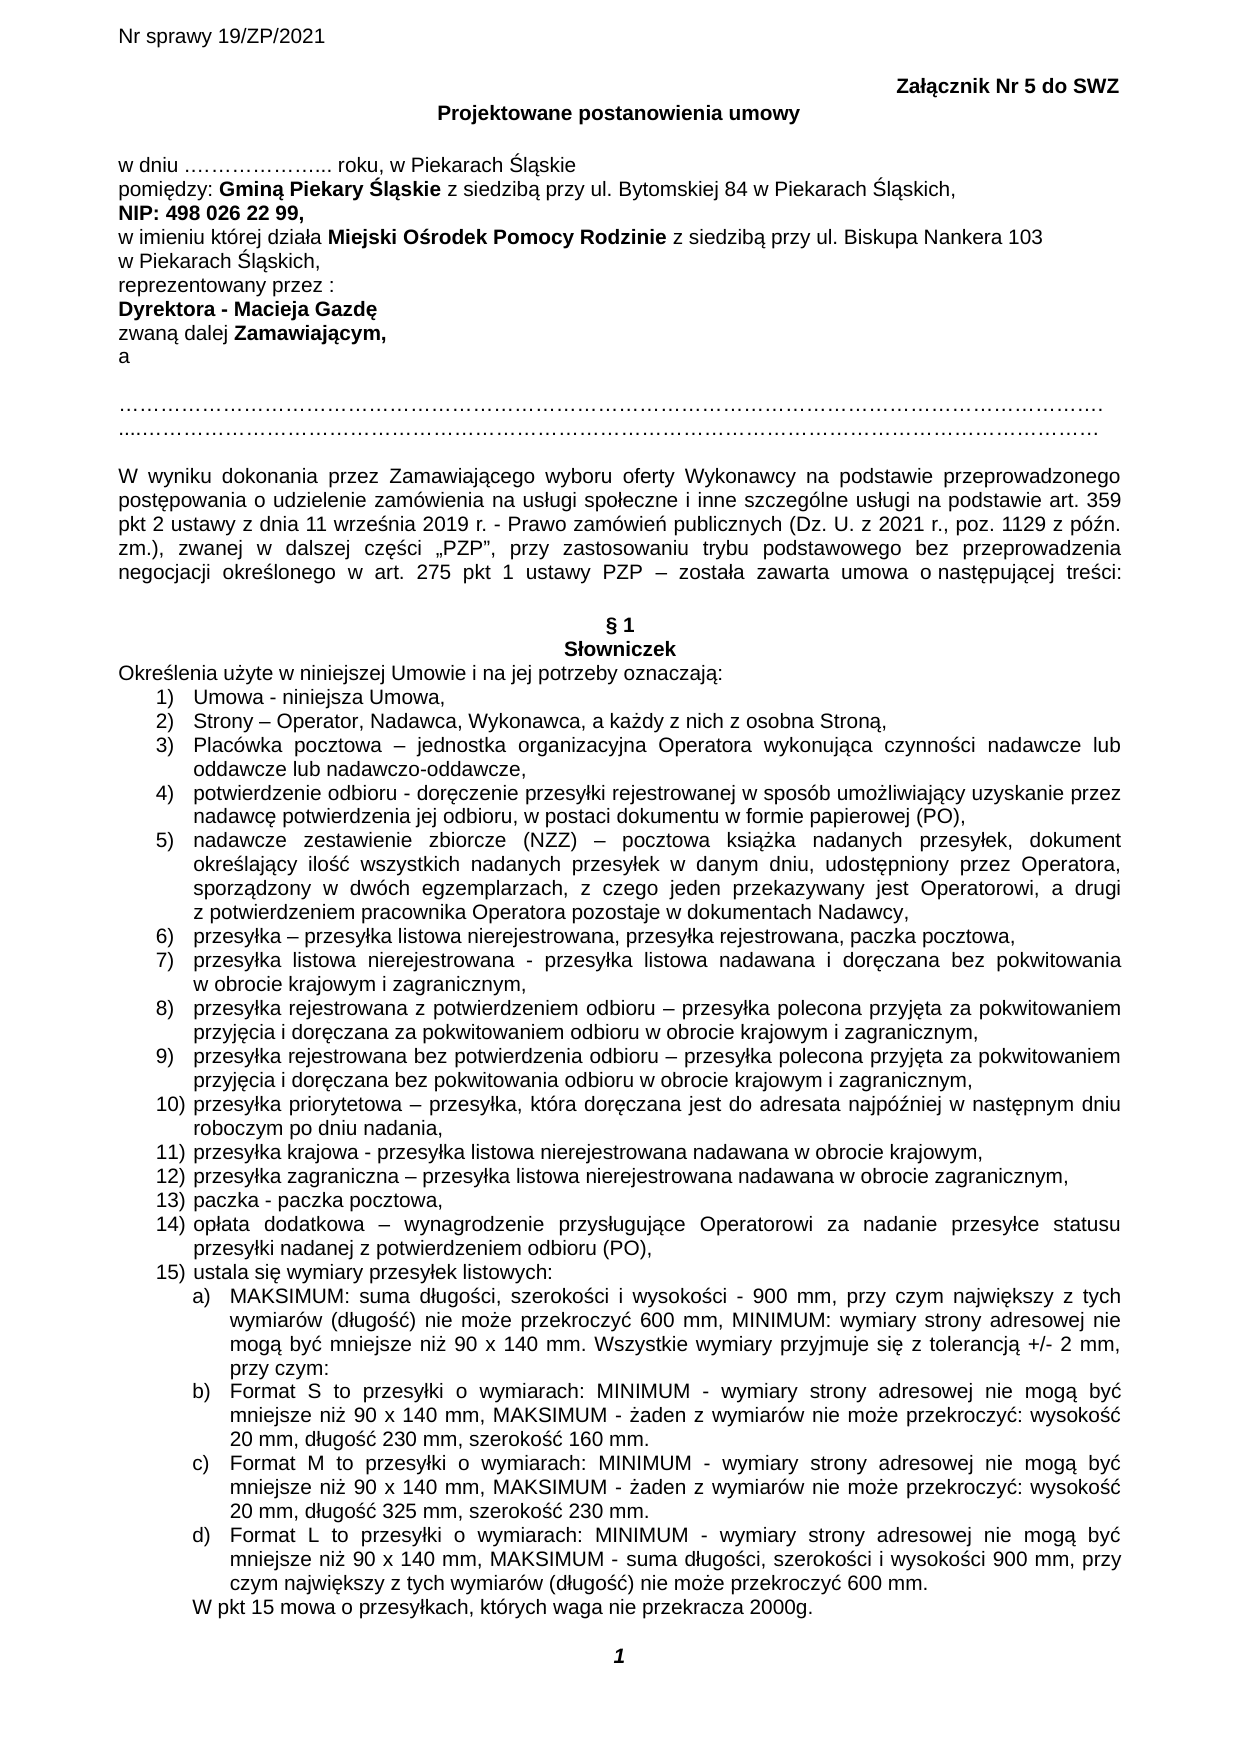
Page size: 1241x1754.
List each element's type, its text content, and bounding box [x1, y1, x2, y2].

list Format S to przesyłki o wymiarach: MINIMUM - wymiary strony adresowej nie mogą być mniejsze niż 90 x 140 mm, MAKSIMUM - żaden z wymiarów nie może przekroczyć: wysokość 20 mm, długość 230 mm, szerokość 160 mm. [192, 1379, 1122, 1451]
text Dyrektora - Macieja Gazdę [118, 296, 1122, 320]
text W pkt 15 mowa o przesyłkach, których waga nie przekracza 2000g. [118, 1595, 1122, 1619]
list przesyłka zagraniczna – przesyłka listowa nierejestrowana nadawana w obrocie zagranicznym, [156, 1164, 1122, 1188]
list przesyłka priorytetowa – przesyłka, która doręczana jest do adresata najpóźniej w następnym dniu roboczym po dniu nadania, [156, 1092, 1122, 1140]
text w dniu .………………... roku, w Piekarach Śląskie [118, 153, 1122, 177]
list przesyłka rejestrowana bez potwierdzenia odbioru – przesyłka polecona przyjęta za pokwitowaniem przyjęcia i doręczana bez pokwitowania odbioru w obrocie krajowym i zagranicznym, [156, 1044, 1122, 1092]
list Format M to przesyłki o wymiarach: MINIMUM - wymiary strony adresowej nie mogą być mniejsze niż 90 x 140 mm, MAKSIMUM - żaden z wymiarów nie może przekroczyć: wysokość 20 mm, długość 325 mm, szerokość 230 mm. [192, 1451, 1122, 1523]
list ustala się wymiary przesyłek listowych: [156, 1259, 1122, 1283]
list Placówka pocztowa – jednostka organizacyjna Operatora wykonująca czynności nadawcze lub oddawcze lub nadawczo-oddawcze, [156, 732, 1122, 780]
list przesyłka listowa nierejestrowana - przesyłka listowa nadawana i doręczana bez pokwitowania w obrocie krajowym i zagranicznym, [156, 948, 1122, 996]
text Załącznik Nr 5 do SWZ [118, 74, 1119, 98]
list nadawcze zestawienie zbiorcze (NZZ) – pocztowa książka nadanych przesyłek, dokument określający ilość wszystkich nadanych przesyłek w danym dniu, udostępniony przez Operatora, sporządzony w dwóch egzemplarzach, z czego jeden przekazywany jest Operatorowi, a drugi z potwierdzeniem pracownika Operatora pozostaje w dokumentach Nadawcy, [156, 828, 1122, 924]
text a [118, 344, 1122, 368]
text pomiędzy: Gminą Piekary Śląskie z siedzibą przy ul. Bytomskiej 84 w Piekarach Śląskich, [118, 177, 1122, 201]
text W wyniku dokonania przez Zamawiającego wyboru oferty Wykonawcy na podstawie przeprowadzonego postępowania o udzielenie zamówienia na usługi społeczne i inne szczególne usługi na podstawie art. 359 pkt 2 ustawy z dnia 11 września 2019 r. - Prawo zamówień publicznych (Dz. U. z 2021 r., poz. 1129 z późn. zm.), zwanej w dalszej części „PZP”, przy zastosowaniu trybu podstawowego bez przeprowadzenia negocjacji określonego w art. 275 pkt 1 ustawy PZP – została zawarta umowa o następującej treści: [118, 464, 1122, 613]
text Projektowane postanowienia umowy [118, 101, 1119, 125]
list przesyłka rejestrowana z potwierdzeniem odbioru – przesyłka polecona przyjęta za pokwitowaniem przyjęcia i doręczana za pokwitowaniem odbioru w obrocie krajowym i zagranicznym, [156, 996, 1122, 1044]
text ....………………………………………………………………………………………………………………………… [118, 416, 1122, 440]
list Format L to przesyłki o wymiarach: MINIMUM - wymiary strony adresowej nie mogą być mniejsze niż 90 x 140 mm, MAKSIMUM - suma długości, szerokości i wysokości 900 mm, przy czym największy z tych wymiarów (długość) nie może przekroczyć 600 mm. [192, 1523, 1122, 1595]
text NIP: 498 026 22 99, w imieniu której działa Miejski Ośrodek Pomocy Rodzinie z siedzibą przy ul. Biskupa Nankera 103 w Piekarach Śląskich, [118, 201, 1122, 272]
list MAKSIMUM: suma długości, szerokości i wysokości - 900 mm, przy czym największy z tych wymiarów (długość) nie może przekroczyć 600 mm, MINIMUM: wymiary strony adresowej nie mogą być mniejsze niż 90 x 140 mm. Wszystkie wymiary przyjmuje się z tolerancją +/- 2 mm, przy czym: [192, 1283, 1122, 1379]
text Określenia użyte w niniejszej Umowie i na jej potrzeby oznaczają: [118, 661, 1122, 684]
text ……………………………………………………………………………………………………………………………. [118, 392, 1122, 416]
text zwaną dalej Zamawiającym, [118, 320, 1122, 344]
text Słowniczek [118, 637, 1122, 661]
list paczka - paczka pocztowa, [156, 1188, 1122, 1212]
list potwierdzenie odbioru - doręczenie przesyłki rejestrowanej w sposób umożliwiający uzyskanie przez nadawcę potwierdzenia jej odbioru, w postaci dokumentu w formie papierowej (PO), [156, 780, 1122, 828]
list Strony – Operator, Nadawca, Wykonawca, a każdy z nich z osobna Stroną, [156, 708, 1122, 732]
text reprezentowany przez : [118, 272, 1122, 296]
list Umowa - niniejsza Umowa, [156, 684, 1122, 708]
list przesyłka krajowa - przesyłka listowa nierejestrowana nadawana w obrocie krajowym, [156, 1140, 1122, 1164]
text § 1 [118, 613, 1122, 637]
list przesyłka – przesyłka listowa nierejestrowana, przesyłka rejestrowana, paczka pocztowa, [156, 924, 1122, 948]
list opłata dodatkowa – wynagrodzenie przysługujące Operatorowi za nadanie przesyłce statusu przesyłki nadanej z potwierdzeniem odbioru (PO), [156, 1212, 1122, 1259]
